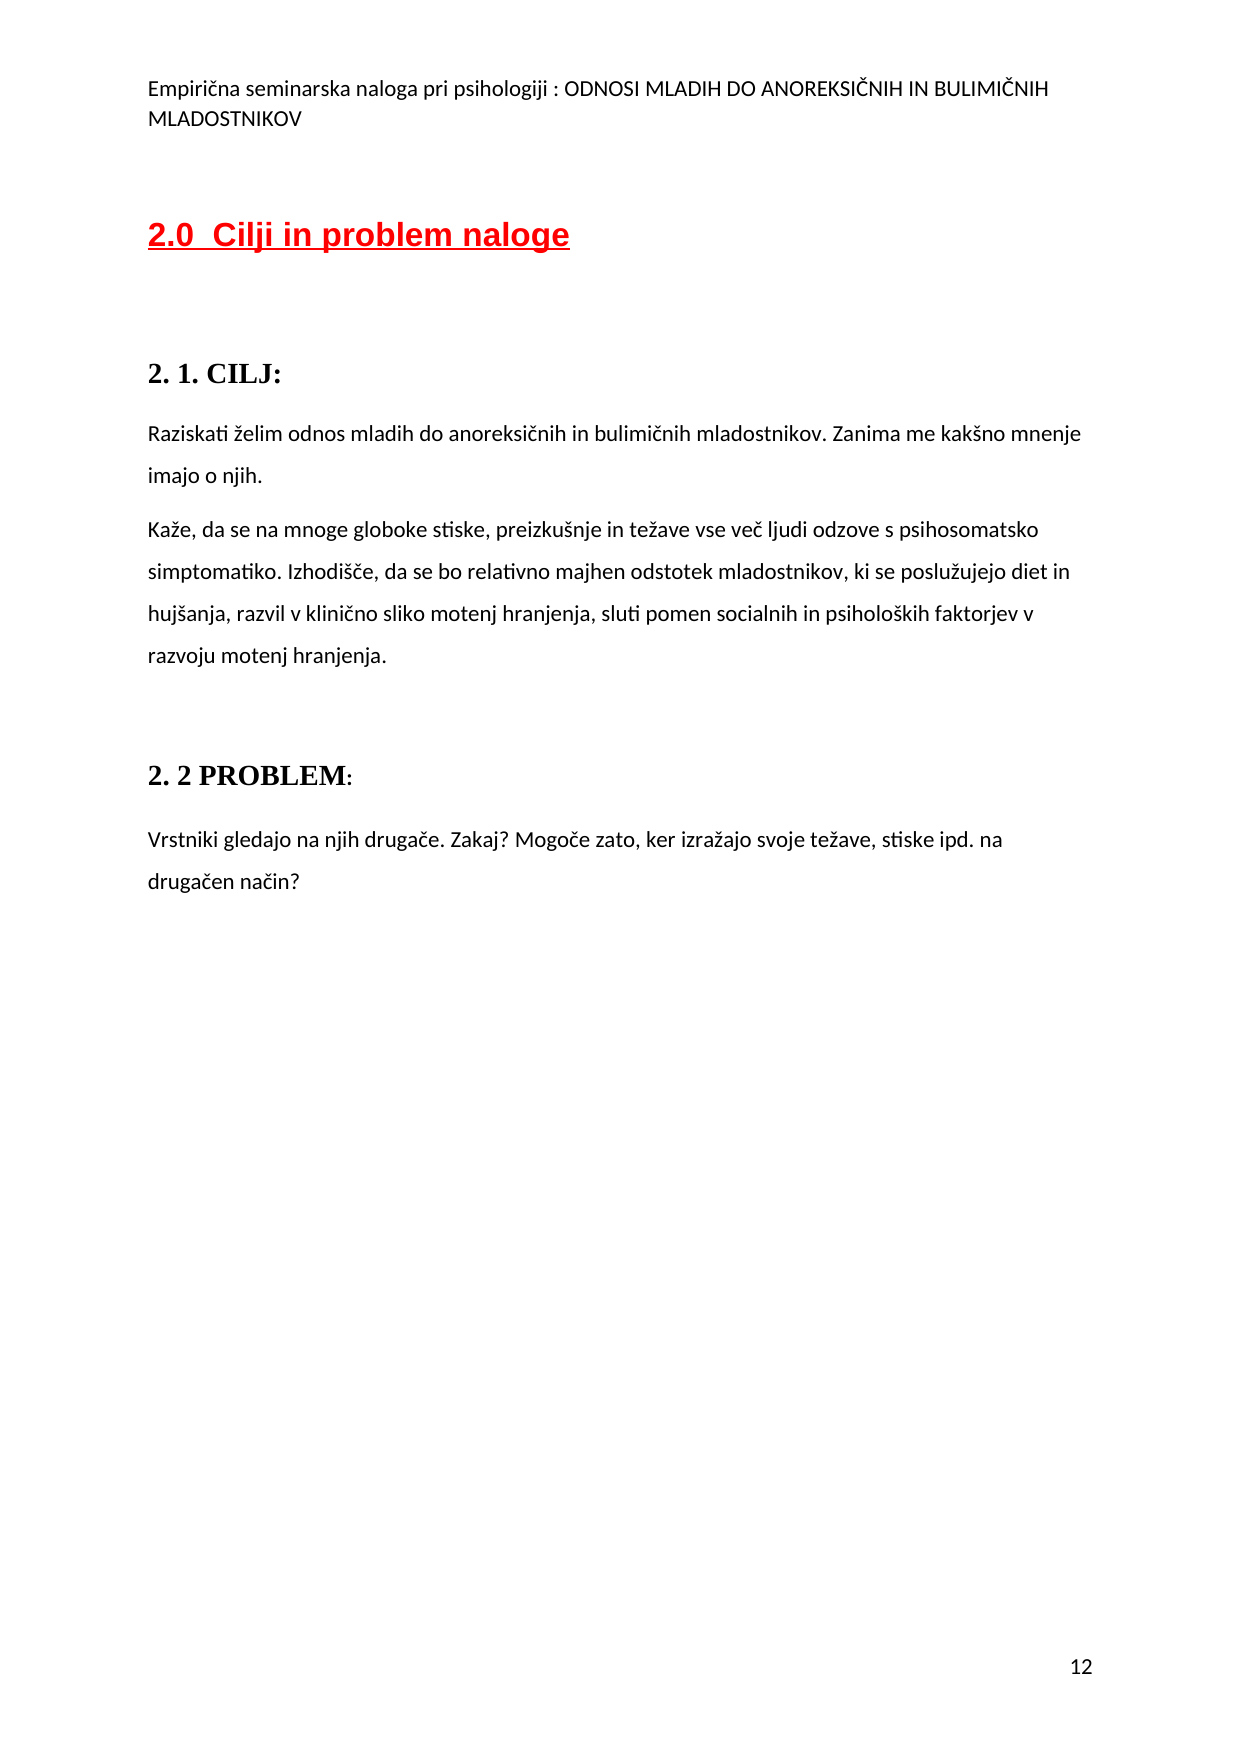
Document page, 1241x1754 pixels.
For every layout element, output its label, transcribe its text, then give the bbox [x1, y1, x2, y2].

subtitle 2.0 Cilji in problem naloge [148, 214, 1093, 253]
text 2. 1. CILJ: [148, 356, 1093, 389]
text Raziskati želim odnos mladih do anoreksičnih in bulimičnih mladostnikov. Zanima me kakšno mnenje imajo o njih. [148, 419, 1093, 489]
text Vrstniki gledajo na njih drugače. Zakaj? Mogoče zato, ker izražajo svoje težave, stiske ipd. na drugačen način? [148, 826, 1093, 896]
text Kaže, da se na mnoge globoke stiske, preizkušnje in težave vse več ljudi odzove s psihosomatsko simptomatiko. Izhodišče, da se bo relativno majhen odstotek mladostnikov, ki se poslužujejo diet in hujšanja, razvil v klinično sliko motenj hranjenja, sluti pomen socialnih in psiholoških faktorjev v razvoju motenj hranjenja. [148, 515, 1093, 669]
text 2. 2 PROBLEM: [148, 758, 1093, 792]
